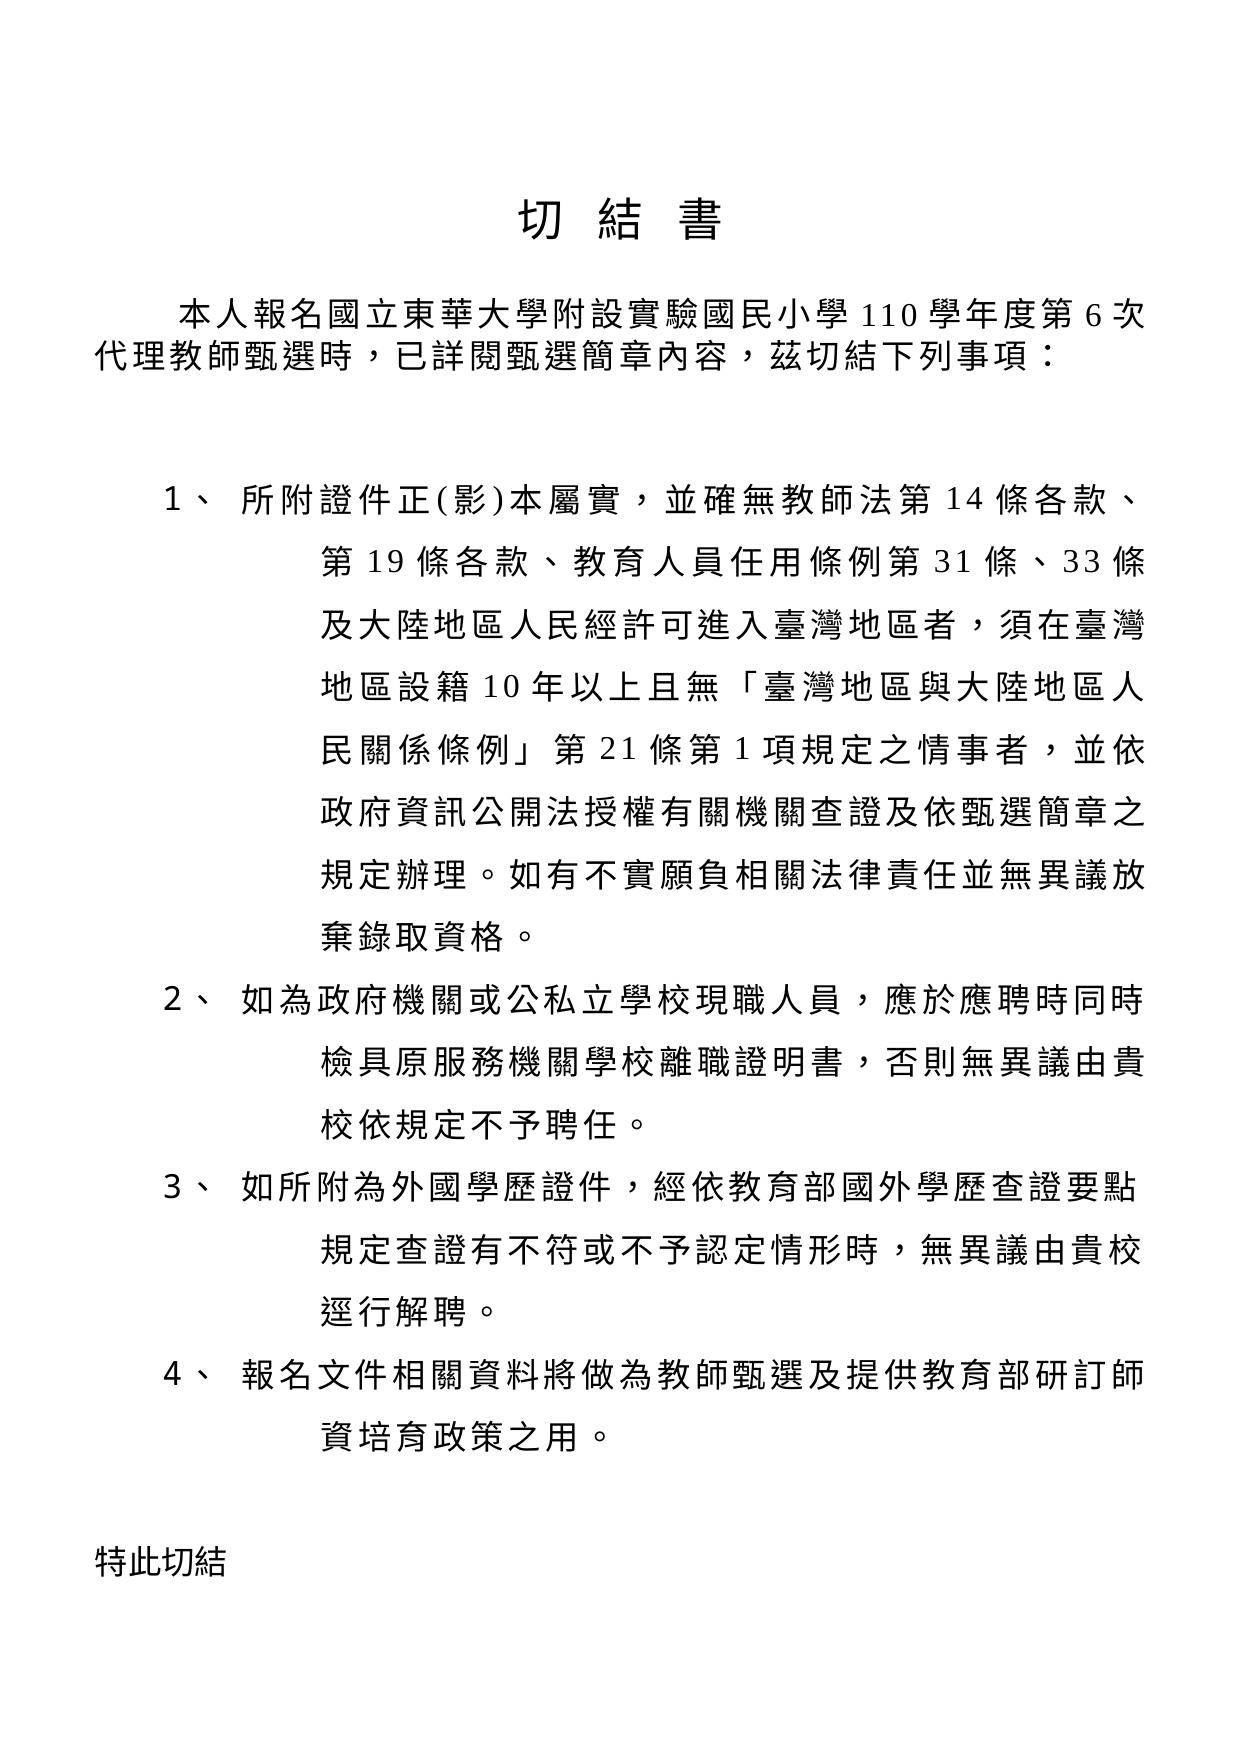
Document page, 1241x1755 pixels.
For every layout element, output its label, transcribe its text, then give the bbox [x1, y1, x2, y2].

list 報名文件相關資料將做為教師甄選及提供教育部研訂師資培育政策之用。 [162, 1331, 1146, 1456]
list 如為政府機關或公私立學校現職人員，應於應聘時同時檢具原服務機關學校離職證明書，否則無異議由貴校依規定不予聘任。 [162, 956, 1146, 1143]
list 所附證件正(影)本屬實，並確無教師法第14條各款、第19條各款、教育人員任用條例第31條、33條及大陸地區人民經許可進入臺灣地區者，須在臺灣地區設籍10年以上且無「臺灣地區與大陸地區人民關係條例」第21條第1項規定之情事者，並依政府資訊公開法授權有關機關查證及依甄選簡章之規定辦理。如有不實願負相關法律責任並無異議放棄錄取資格。 [162, 456, 1146, 956]
list 如所附為外國學歷證件，經依教育部國外學歷查證要點規定查證有不符或不予認定情形時，無異議由貴校逕行解聘。 [162, 1143, 1146, 1331]
text 本人報名國立東華大學附設實驗國民小學110學年度第6次代理教師甄選時，已詳閱甄選簡章內容，茲切結下列事項： [94, 293, 1146, 377]
text 特此切結 [94, 1518, 1146, 1581]
text 切結書 [94, 143, 1146, 268]
